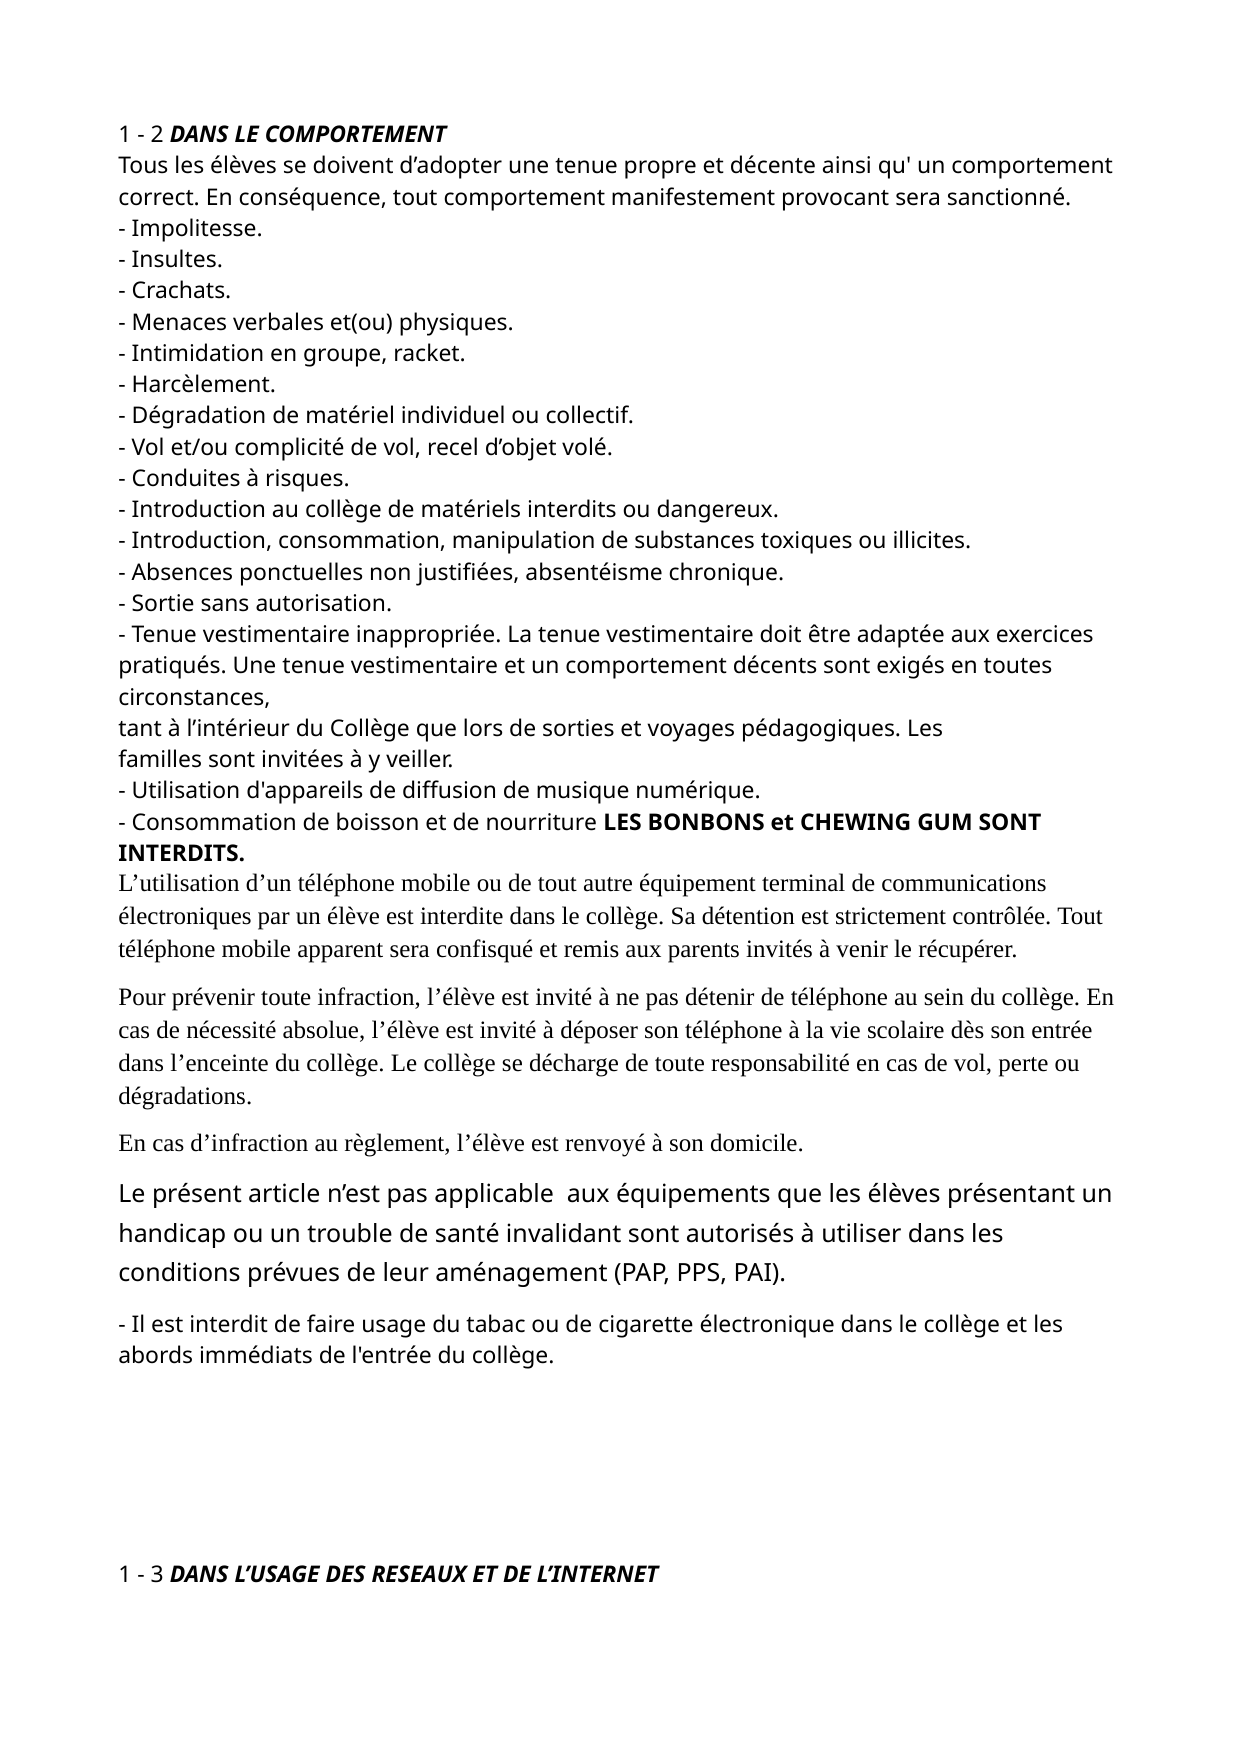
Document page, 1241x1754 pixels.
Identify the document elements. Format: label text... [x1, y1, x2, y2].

text familles sont invitées à y veiller. [118, 743, 1122, 774]
text - Vol et/ou complicité de vol, recel d’objet volé. [118, 431, 1122, 462]
text - Consommation de boisson et de nourriture LES BONBONS et CHEWING GUM SONT INTERDITS. [118, 806, 1122, 868]
text - Menaces verbales et(ou) physiques. [118, 306, 1122, 337]
text Pour prévenir toute infraction, l’élève est invité à ne pas détenir de téléphone au sein du collège. En cas de nécessité absolue, l’élève est invité à déposer son téléphone à la vie scolaire dès son entrée dans l’enceinte du collège. Le collège se décharge de toute responsabilité en cas de vol, perte ou dégradations. [118, 982, 1122, 1109]
text - Impolitesse. [118, 212, 1122, 243]
text - Sortie sans autorisation. [118, 587, 1122, 618]
text - Tenue vestimentaire inappropriée. La tenue vestimentaire doit être adaptée aux exercices [118, 618, 1122, 649]
text - Harcèlement. [118, 368, 1122, 399]
text - Il est interdit de faire usage du tabac ou de cigarette électronique dans le collège et les [118, 1308, 1122, 1339]
text L’utilisation d’un téléphone mobile ou de tout autre équipement terminal de communications électroniques par un élève est interdite dans le collège. Sa détention est strictement contrôlée. Tout téléphone mobile apparent sera confisqué et remis aux parents invités à venir le récupérer. [118, 868, 1122, 963]
text - Introduction au collège de matériels interdits ou dangereux. [118, 493, 1122, 524]
text - Utilisation d'appareils de diffusion de musique numérique. [118, 774, 1122, 806]
text - Intimidation en groupe, racket. [118, 337, 1122, 368]
text 1 - 2 DANS LE COMPORTEMENT [118, 118, 1122, 149]
text Le présent article n’est pas applicable aux équipements que les élèves présentant un handicap ou un trouble de santé invalidant sont autorisés à utiliser dans les conditions prévues de leur aménagement (PAP, PPS, PAI). [118, 1176, 1122, 1288]
text - Crachats. [118, 274, 1122, 306]
text - Insultes. [118, 243, 1122, 274]
text - Introduction, consommation, manipulation de substances toxiques ou illicites. [118, 524, 1122, 556]
text tant à l’intérieur du Collège que lors de sorties et voyages pédagogiques. Les [118, 712, 1122, 743]
text En cas d’infraction au règlement, l’élève est renvoyé à son domicile. [118, 1128, 1122, 1157]
text pratiqués. Une tenue vestimentaire et un comportement décents sont exigés en toutes circonstances, [118, 649, 1122, 712]
text - Dégradation de matériel individuel ou collectif. [118, 399, 1122, 431]
text - Conduites à risques. [118, 462, 1122, 493]
text correct. En conséquence, tout comportement manifestement provocant sera sanctionné. [118, 181, 1122, 212]
text 1 - 3 DANS L’USAGE DES RESEAUX ET DE L’INTERNET [118, 1558, 1122, 1589]
text Tous les élèves se doivent d’adopter une tenue propre et décente ainsi qu' un comportement [118, 149, 1122, 181]
text abords immédiats de l'entrée du collège. [118, 1339, 1122, 1371]
text - Absences ponctuelles non justifiées, absentéisme chronique. [118, 556, 1122, 587]
